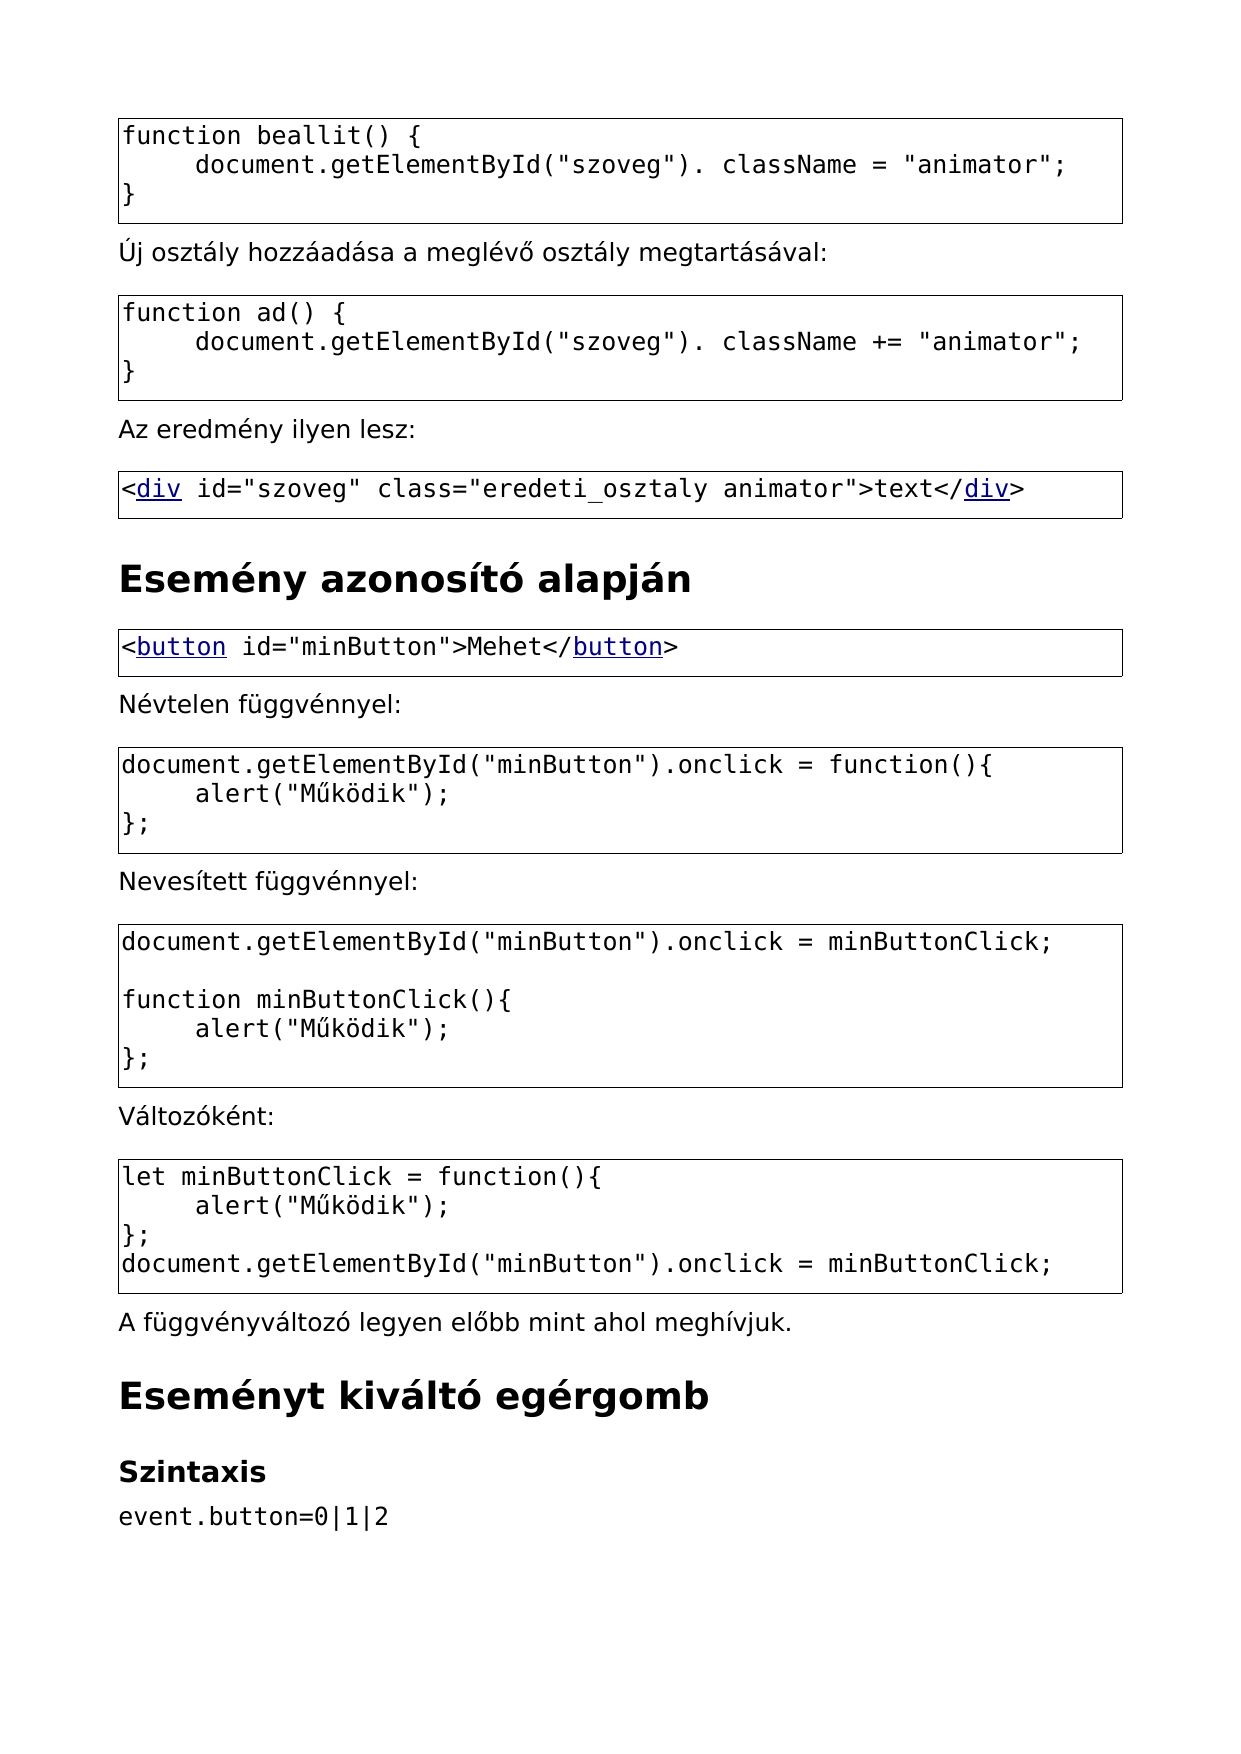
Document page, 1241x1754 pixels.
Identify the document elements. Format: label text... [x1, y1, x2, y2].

subtitle Eseményt kiváltó egérgomb [118, 1374, 1122, 1418]
text event.button=0|1|2 [118, 1502, 1122, 1531]
text Új osztály hozzáadása a meglévő osztály megtartásával: [118, 238, 1122, 267]
table_header <button id="minButton">Mehet</button> [119, 630, 1122, 676]
table_header let minButtonClick = function(){ alert("Működik"); }; document.getElementById("minButton").onclick = minButtonClick; [119, 1160, 1122, 1293]
table_header document.getElementById("minButton").onclick = minButtonClick; function minButtonClick(){ alert("Működik"); }; [119, 925, 1122, 1087]
subtitle Esemény azonosító alapján [118, 558, 1122, 602]
text Névtelen függvénnyel: [118, 691, 1122, 720]
text Nevesített függvénnyel: [118, 867, 1122, 896]
text A függvényváltozó legyen előbb mint ahol meghívjuk. [118, 1308, 1122, 1337]
text Az eredmény ilyen lesz: [118, 415, 1122, 444]
text Változóként: [118, 1102, 1122, 1131]
table_header <div id="szoveg" class="eredeti_osztaly animator">text</div> [119, 472, 1122, 518]
subtitle Szintaxis [118, 1456, 1122, 1490]
table_header function ad() { document.getElementById("szoveg"). className += "animator"; } [119, 296, 1122, 400]
table_header function beallit() { document.getElementById("szoveg"). className = "animator"; } [119, 119, 1122, 223]
table_header document.getElementById("minButton").onclick = function(){ alert("Működik"); }; [119, 748, 1122, 852]
